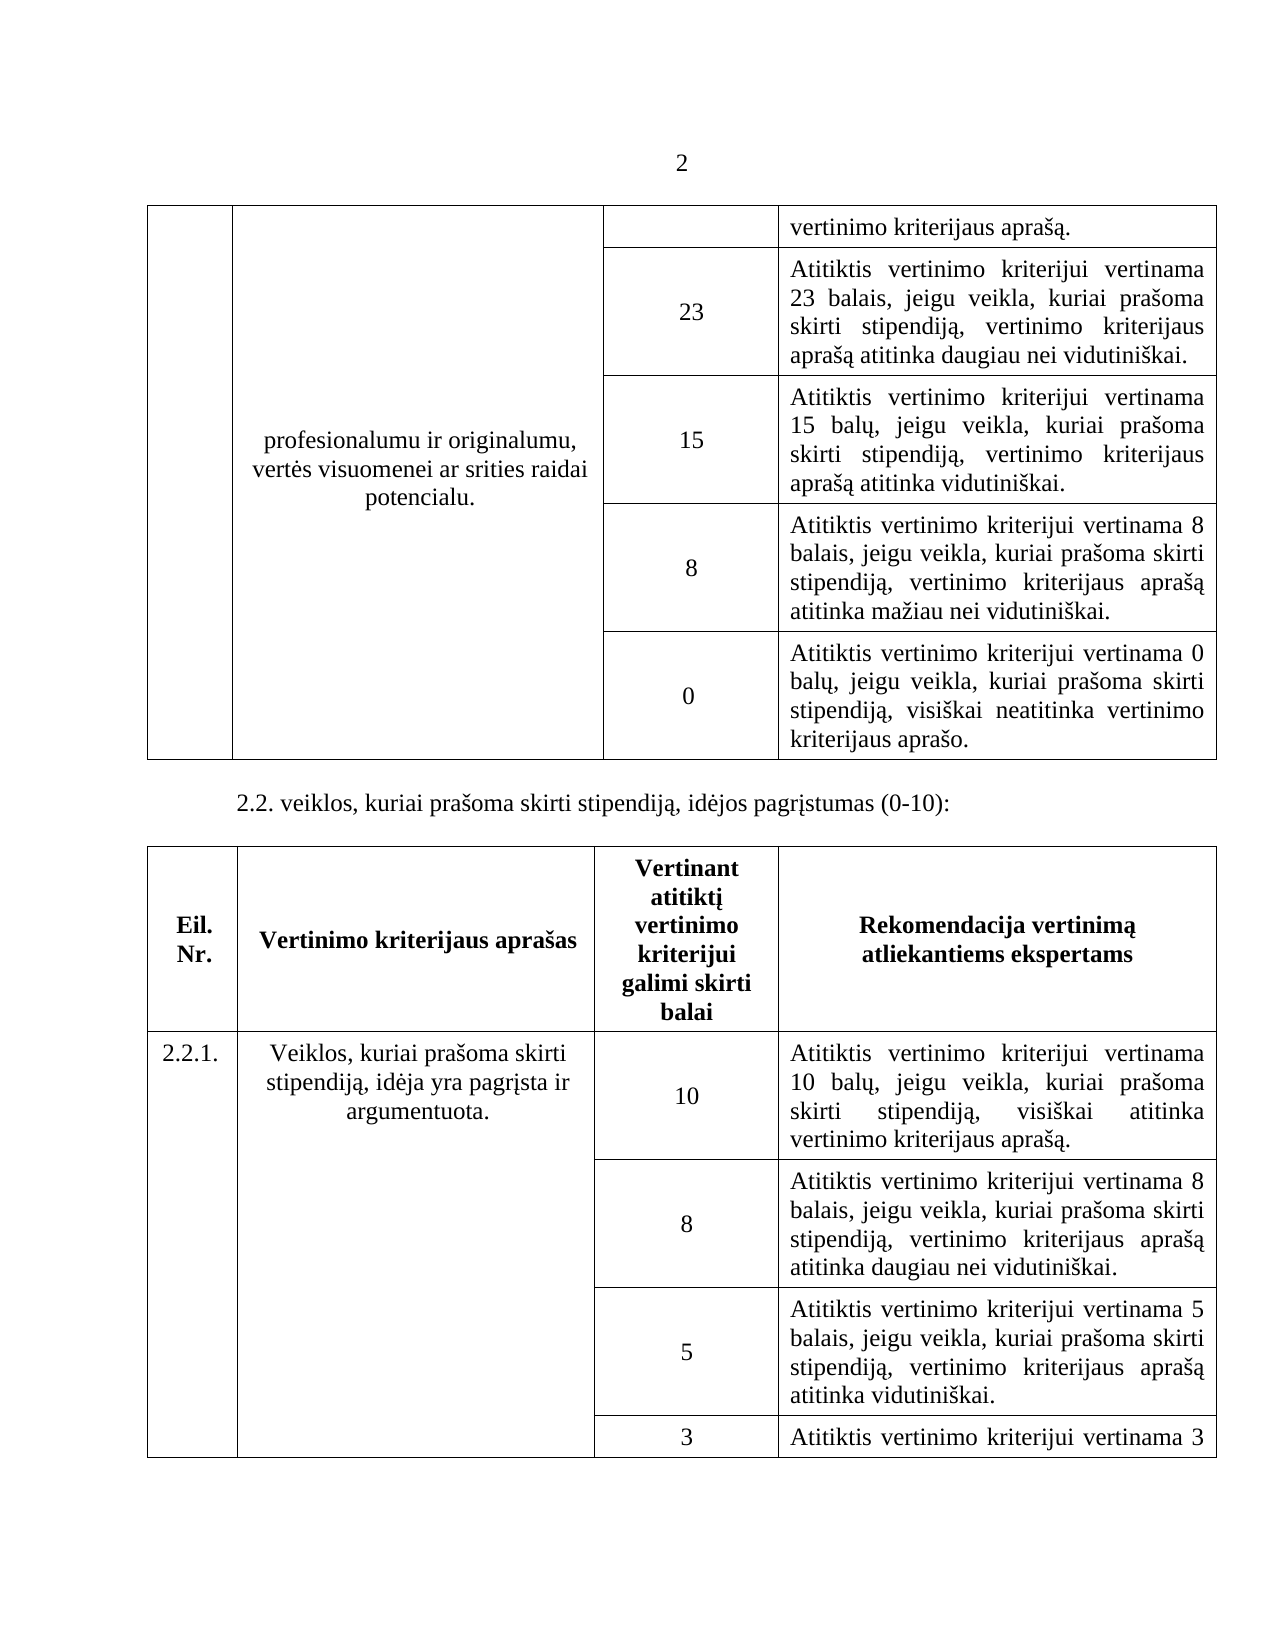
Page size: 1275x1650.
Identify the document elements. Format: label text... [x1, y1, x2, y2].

table_cell [148, 206, 232, 758]
table_cell 0 [604, 632, 778, 758]
table_cell 8 [604, 504, 778, 631]
table_cell 10 [595, 1032, 778, 1159]
table_cell Atitiktis vertinimo kriterijui vertinama 8 balais, jeigu veikla, kuriai prašoma skirti stipendiją, vertinimo kriterijaus aprašą atitinka mažiau nei vidutiniškai. [779, 504, 1216, 631]
table_cell Atitiktis vertinimo kriterijui vertinama 5 balais, jeigu veikla, kuriai prašoma skirti stipendiją, vertinimo kriterijaus aprašą atitinka vidutiniškai. [779, 1288, 1216, 1415]
table_cell profesionalumu ir originalumu, vertės visuomenei ar srities raidai potencialu. [233, 206, 603, 758]
table_cell Atitiktis vertinimo kriterijui vertinama 10 balų, jeigu veikla, kuriai prašoma skirti stipendiją, visiškai atitinka vertinimo kriterijaus aprašą. [779, 1032, 1216, 1159]
table_cell 2.2.1. [148, 1032, 237, 1457]
text 2.2. veiklos, kuriai prašoma skirti stipendiją, idėjos pagrįstumas (0-10): [148, 788, 1196, 817]
table_cell 5 [595, 1288, 778, 1415]
table_cell Atitiktis vertinimo kriterijui vertinama 23 balais, jeigu veikla, kuriai prašoma skirti stipendiją, vertinimo kriterijaus aprašą atitinka daugiau nei vidutiniškai. [779, 248, 1216, 375]
table_cell vertinimo kriterijaus aprašą. [779, 206, 1216, 247]
table_cell 15 [604, 376, 778, 503]
table_cell Atitiktis vertinimo kriterijui vertinama 0 balų, jeigu veikla, kuriai prašoma skirti stipendiją, visiškai neatitinka vertinimo kriterijaus aprašo. [779, 632, 1216, 758]
table_cell [604, 206, 778, 247]
table_cell Atitiktis vertinimo kriterijui vertinama 8 balais, jeigu veikla, kuriai prašoma skirti stipendiją, vertinimo kriterijaus aprašą atitinka daugiau nei vidutiniškai. [779, 1160, 1216, 1287]
table_header Rekomendacija vertinimą atliekantiems ekspertams [779, 847, 1216, 1031]
table_header Vertinimo kriterijaus aprašas [238, 847, 594, 1031]
table_cell Atitiktis vertinimo kriterijui vertinama 15 balų, jeigu veikla, kuriai prašoma skirti stipendiją, vertinimo kriterijaus aprašą atitinka vidutiniškai. [779, 376, 1216, 503]
table_cell 3 [595, 1416, 778, 1457]
table_cell 8 [595, 1160, 778, 1287]
table_cell Veiklos, kuriai prašoma skirti stipendiją, idėja yra pagrįsta ir argumentuota. [238, 1032, 594, 1457]
table_cell Atitiktis vertinimo kriterijui vertinama 3 [779, 1416, 1216, 1457]
table_cell 23 [604, 248, 778, 375]
table_header Vertinant atitiktį vertinimo kriterijui galimi skirti balai [595, 847, 778, 1031]
table_header Eil. Nr. [148, 847, 237, 1031]
